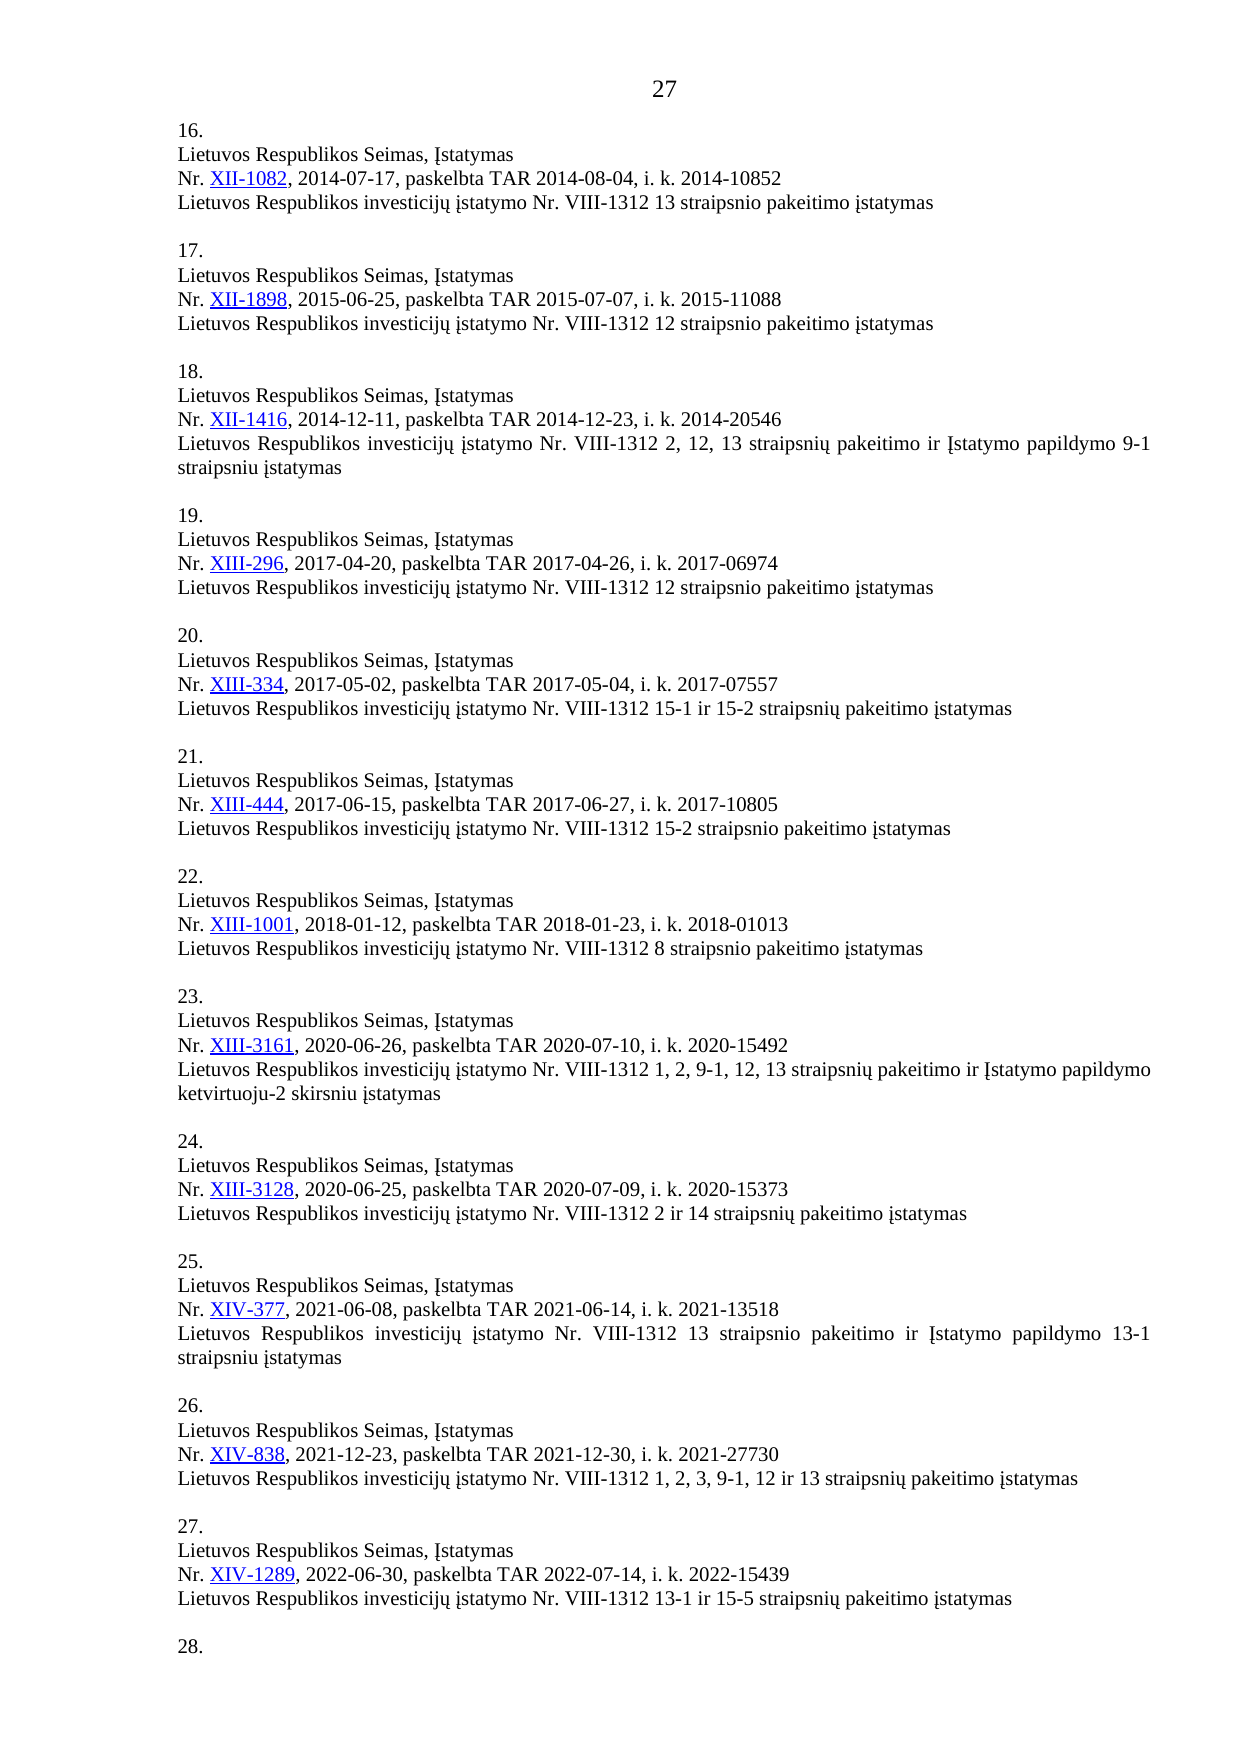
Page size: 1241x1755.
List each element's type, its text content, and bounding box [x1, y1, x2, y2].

text Lietuvos Respublikos Seimas, Įstatymas [177, 1153, 1152, 1177]
text Lietuvos Respublikos investicijų įstatymo Nr. VIII-1312 1, 2, 9-1, 12, 13 straipsnių pakeitimo ir Įstatymo papildymo ketvirtuoju-2 skirsniu įstatymas [177, 1057, 1152, 1105]
text Lietuvos Respublikos Seimas, Įstatymas [177, 647, 1152, 672]
text Lietuvos Respublikos investicijų įstatymo Nr. VIII-1312 15-2 straipsnio pakeitimo įstatymas [177, 816, 1152, 840]
text Lietuvos Respublikos Seimas, Įstatymas [177, 383, 1152, 407]
text Lietuvos Respublikos Seimas, Įstatymas [177, 262, 1152, 287]
text Lietuvos Respublikos investicijų įstatymo Nr. VIII-1312 2 ir 14 straipsnių pakeitimo įstatymas [177, 1201, 1152, 1225]
text 21. [177, 744, 1152, 768]
text Nr. XIII-3128, 2020-06-25, paskelbta TAR 2020-07-09, i. k. 2020-15373 [177, 1177, 1152, 1201]
text 17. [177, 238, 1152, 262]
text 24. [177, 1129, 1152, 1153]
text Lietuvos Respublikos investicijų įstatymo Nr. VIII-1312 12 straipsnio pakeitimo įstatymas [177, 575, 1152, 599]
text Nr. XII-1416, 2014-12-11, paskelbta TAR 2014-12-23, i. k. 2014-20546 [177, 407, 1152, 431]
text Nr. XIV-1289, 2022-06-30, paskelbta TAR 2022-07-14, i. k. 2022-15439 [177, 1562, 1152, 1586]
text 20. [177, 623, 1152, 647]
text 28. [177, 1634, 1152, 1658]
text Lietuvos Respublikos Seimas, Įstatymas [177, 1538, 1152, 1562]
text Nr. XIII-1001, 2018-01-12, paskelbta TAR 2018-01-23, i. k. 2018-01013 [177, 912, 1152, 936]
text Lietuvos Respublikos investicijų įstatymo Nr. VIII-1312 13 straipsnio pakeitimo įstatymas [177, 190, 1152, 214]
text 19. [177, 503, 1152, 527]
text Nr. XIV-377, 2021-06-08, paskelbta TAR 2021-06-14, i. k. 2021-13518 [177, 1297, 1152, 1321]
text 27. [177, 1514, 1152, 1538]
text 22. [177, 864, 1152, 888]
text Lietuvos Respublikos investicijų įstatymo Nr. VIII-1312 8 straipsnio pakeitimo įstatymas [177, 936, 1152, 960]
text Lietuvos Respublikos Seimas, Įstatymas [177, 1273, 1152, 1297]
text Lietuvos Respublikos Seimas, Įstatymas [177, 888, 1152, 912]
text 25. [177, 1249, 1152, 1273]
text Lietuvos Respublikos investicijų įstatymo Nr. VIII-1312 15-1 ir 15-2 straipsnių pakeitimo įstatymas [177, 696, 1152, 720]
text 26. [177, 1393, 1152, 1417]
text Lietuvos Respublikos investicijų įstatymo Nr. VIII-1312 13 straipsnio pakeitimo ir Įstatymo papildymo 13-1 straipsniu įstatymas [177, 1321, 1152, 1369]
text Nr. XIII-444, 2017-06-15, paskelbta TAR 2017-06-27, i. k. 2017-10805 [177, 792, 1152, 816]
text Lietuvos Respublikos Seimas, Įstatymas [177, 142, 1152, 166]
text Nr. XIV-838, 2021-12-23, paskelbta TAR 2021-12-30, i. k. 2021-27730 [177, 1442, 1152, 1466]
text Lietuvos Respublikos Seimas, Įstatymas [177, 1008, 1152, 1032]
text Lietuvos Respublikos investicijų įstatymo Nr. VIII-1312 12 straipsnio pakeitimo įstatymas [177, 311, 1152, 335]
text Lietuvos Respublikos investicijų įstatymo Nr. VIII-1312 2, 12, 13 straipsnių pakeitimo ir Įstatymo papildymo 9-1 straipsniu įstatymas [177, 431, 1152, 479]
text Nr. XIII-296, 2017-04-20, paskelbta TAR 2017-04-26, i. k. 2017-06974 [177, 551, 1152, 575]
text 18. [177, 359, 1152, 383]
text Lietuvos Respublikos Seimas, Įstatymas [177, 1417, 1152, 1442]
text Lietuvos Respublikos investicijų įstatymo Nr. VIII-1312 1, 2, 3, 9-1, 12 ir 13 straipsnių pakeitimo įstatymas [177, 1466, 1152, 1490]
text Nr. XIII-3161, 2020-06-26, paskelbta TAR 2020-07-10, i. k. 2020-15492 [177, 1032, 1152, 1057]
text Nr. XII-1082, 2014-07-17, paskelbta TAR 2014-08-04, i. k. 2014-10852 [177, 166, 1152, 190]
text Lietuvos Respublikos Seimas, Įstatymas [177, 768, 1152, 792]
text Nr. XII-1898, 2015-06-25, paskelbta TAR 2015-07-07, i. k. 2015-11088 [177, 287, 1152, 311]
text Lietuvos Respublikos Seimas, Įstatymas [177, 527, 1152, 551]
text Lietuvos Respublikos investicijų įstatymo Nr. VIII-1312 13-1 ir 15-5 straipsnių pakeitimo įstatymas [177, 1586, 1152, 1610]
text 16. [177, 118, 1152, 142]
text Nr. XIII-334, 2017-05-02, paskelbta TAR 2017-05-04, i. k. 2017-07557 [177, 672, 1152, 696]
text 23. [177, 984, 1152, 1008]
